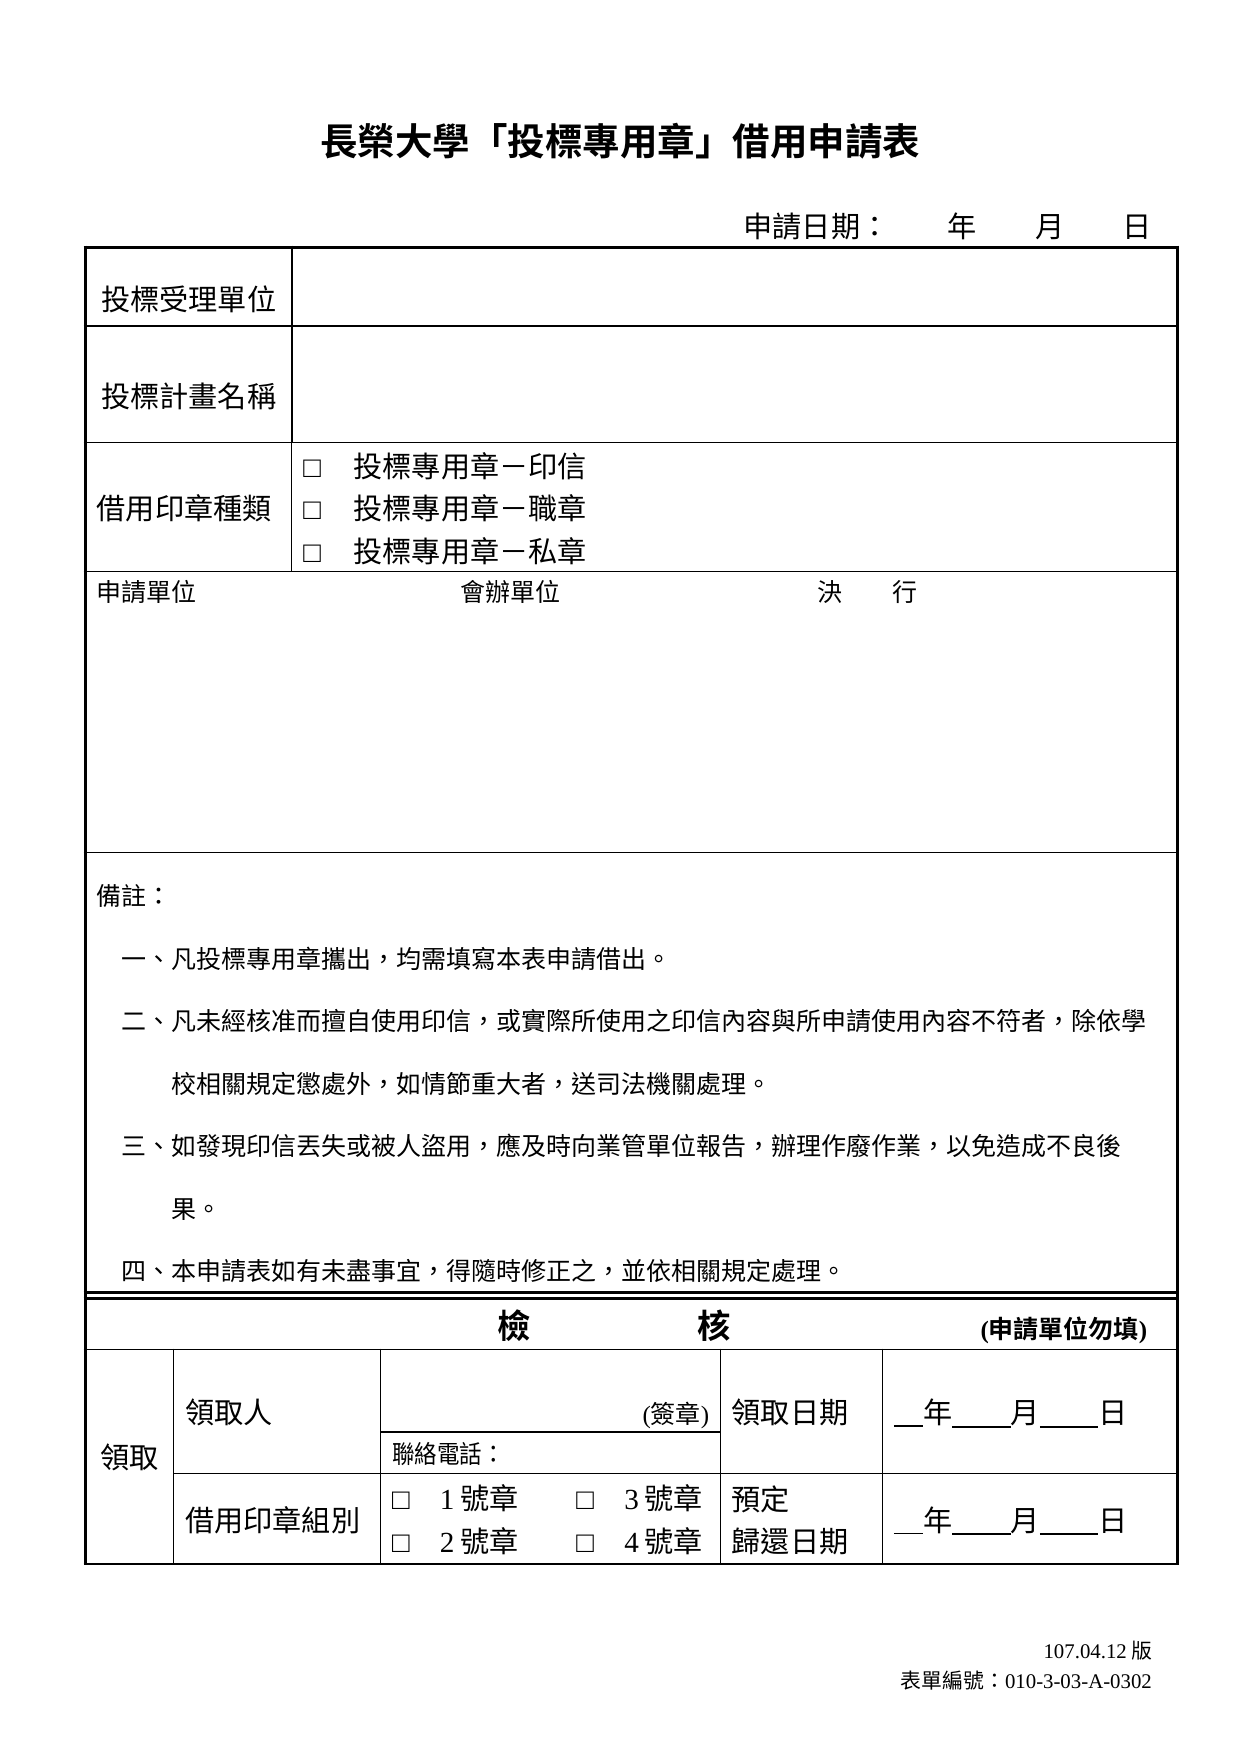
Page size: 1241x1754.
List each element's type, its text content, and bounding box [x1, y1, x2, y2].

table_cell 領取人 [174, 1350, 380, 1472]
text 申請日期： 年 月 日 [89, 203, 1152, 246]
table_cell 領取 [87, 1350, 173, 1563]
table_cell [293, 327, 1176, 442]
table_cell 決 行 [794, 572, 974, 852]
table_cell 會辦單位 [449, 572, 629, 852]
table_header 投標受理單位 [87, 249, 291, 325]
table_cell 聯絡電話： [381, 1433, 720, 1472]
table_cell 投標計畫名稱 [87, 327, 291, 442]
table_cell 投標專用章－印信 投標專用章－職章 投標專用章－私章 [292, 443, 1176, 571]
table_cell 備註： 一、凡投標專用章攜出，均需填寫本表申請借出。 二、凡未經核准而擅自使用印信，或實際所使用之印信內容與所申請使用內容不符者，除依學校相關規定懲處外，如情節重大者，送司法機關處理。 三、如發現印信丟失或被人盜用，應及時向業管單位報告，辦理作廢作業，以免造成不良後果。 四、本申請表如有未盡事宜，得隨時修正之，並依相關規定處理。 [87, 853, 1176, 1291]
table_cell 申請單位 [87, 572, 269, 852]
table_cell 領取日期 [721, 1350, 882, 1472]
table_cell 預定 歸還日期 [721, 1474, 882, 1563]
table_cell 借用印章種類 [87, 443, 291, 571]
table_cell 借用印章組別 [174, 1474, 380, 1563]
table_cell (簽章) [381, 1350, 720, 1431]
table_cell 年 月 日 [883, 1474, 1176, 1563]
table_cell 檢 核 (申請單位勿填) [87, 1300, 1176, 1348]
table_cell 1號章 2號章 [381, 1474, 565, 1563]
table_header [293, 249, 1176, 325]
table_cell [629, 572, 794, 852]
text 長榮大學「投標專用章」借用申請表 [89, 112, 1152, 166]
table_cell 3號章 4號章 [565, 1474, 720, 1563]
table_cell [269, 572, 449, 852]
table_cell 年 月 日 [883, 1350, 1176, 1472]
table_cell [974, 572, 1176, 852]
